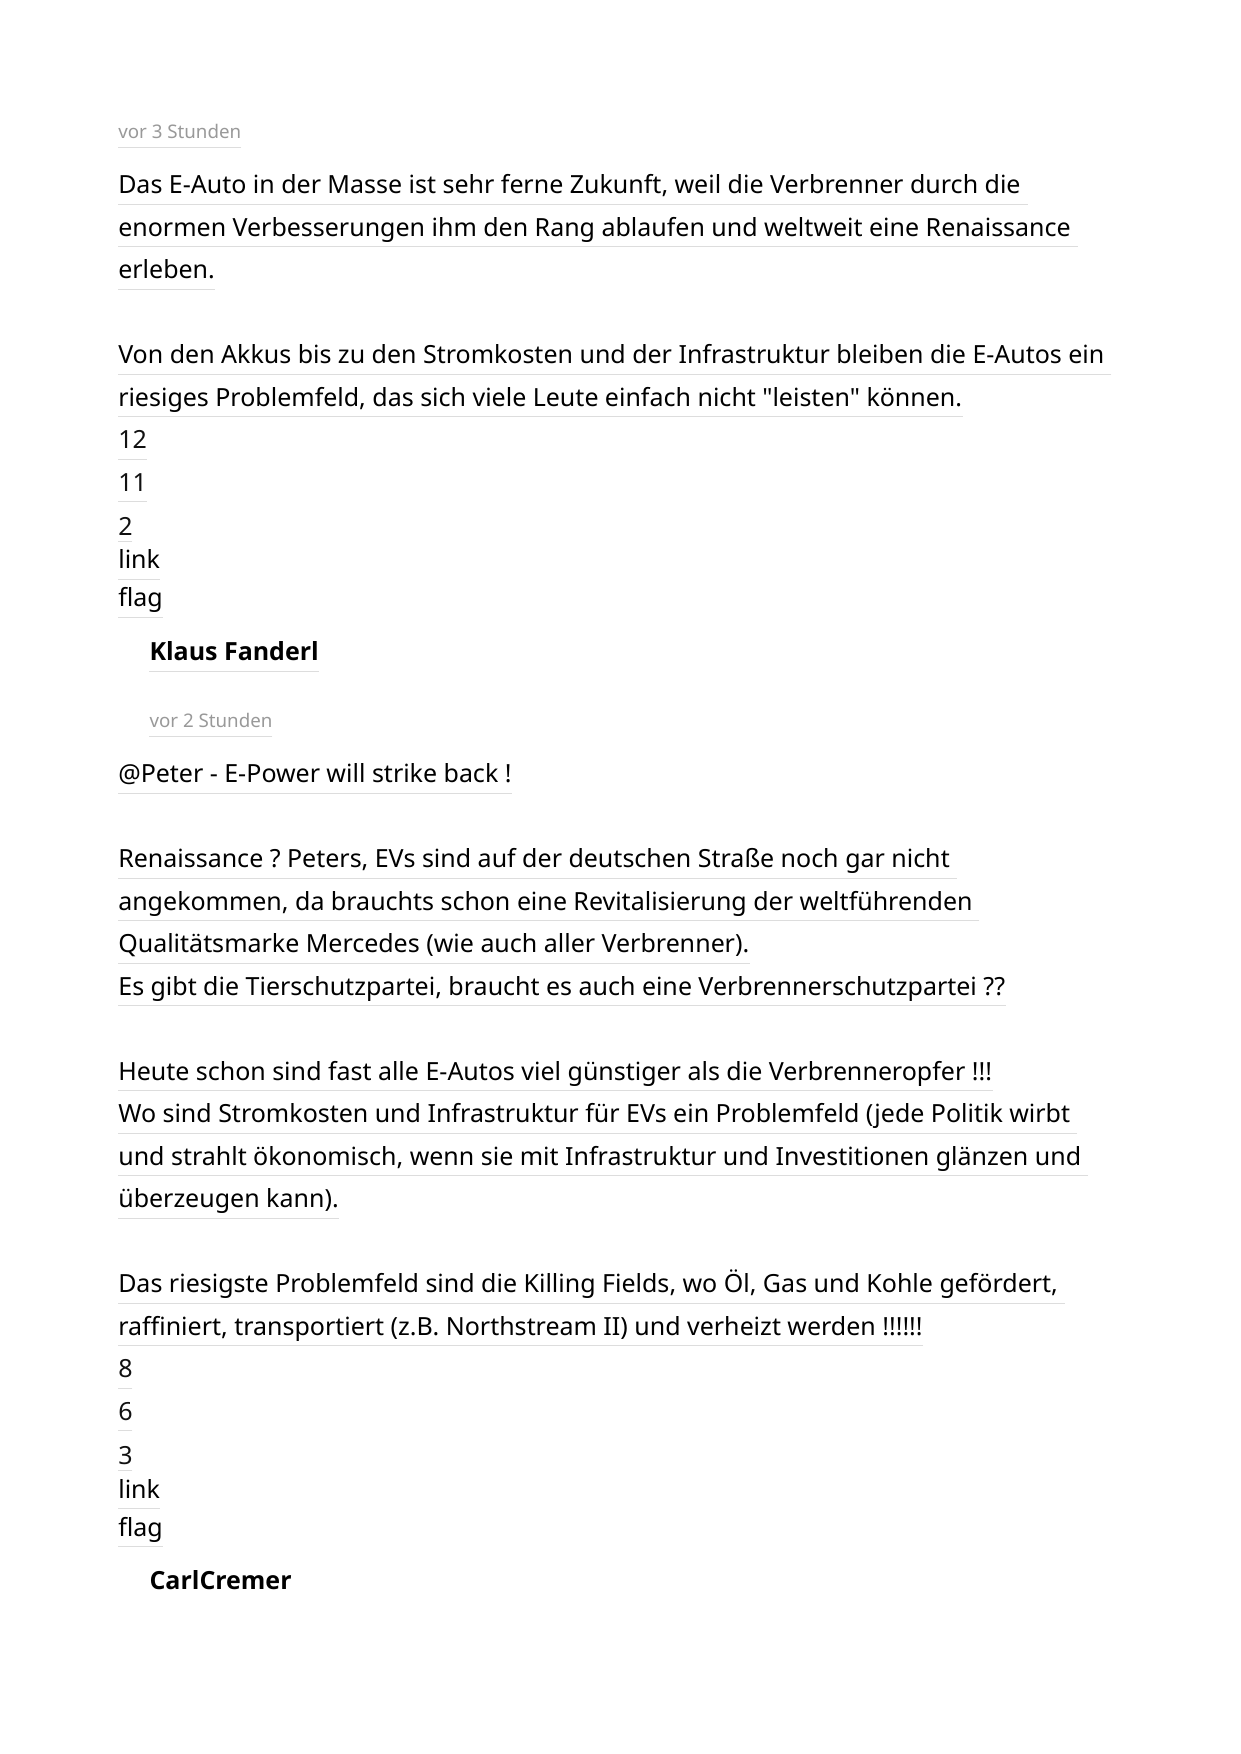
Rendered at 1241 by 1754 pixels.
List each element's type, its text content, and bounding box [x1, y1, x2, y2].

text vor 2 Stunden [149, 707, 1117, 737]
text 2 [118, 507, 1122, 542]
text vor 3 Stunden [118, 118, 1117, 148]
text Das E-Auto in der Masse ist sehr ferne Zukunft, weil die Verbrenner durch die enormen Verbesserungen ihm den Rang ablaufen und weltweit eine Renaissance erleben. Von den Akkus bis zu den Stromkosten und der Infrastruktur bleiben die E-Autos ein riesiges Problemfeld, das sich viele Leute einfach nicht "leisten" können. [118, 167, 1122, 417]
text flag [118, 580, 1122, 618]
text @Peter - E-Power will strike back ! Renaissance ? Peters, EVs sind auf der deutschen Straße noch gar nicht angekommen, da brauchts schon eine Revitalisierung der weltführenden Qualitätsmarke Mercedes (wie auch aller Verbrenner). Es gibt die Tierschutzpartei, braucht es auch eine Verbrennerschutzpartei ?? Heute schon sind fast alle E-Autos viel günstiger als die Verbrenneropfer !!! Wo sind Stromkosten und Infrastruktur für EVs ein Problemfeld (jede Politik wirbt und strahlt ökonomisch, wenn sie mit Infrastruktur und Investitionen glänzen und überzeugen kann). Das riesigste Problemfeld sind die Killing Fields, wo Öl, Gas und Kohle gefördert, raffiniert, transportiert (z.B. Northstream II) und verheizt werden !!!!!! [118, 756, 1122, 1346]
text 12 [118, 422, 1122, 460]
text 11 [118, 464, 1122, 502]
text 6 [118, 1393, 1122, 1431]
text 3 [118, 1436, 1122, 1471]
text link [118, 542, 1122, 580]
text 8 [118, 1351, 1122, 1389]
text link [118, 1471, 1122, 1509]
text flag [118, 1509, 1122, 1547]
text Klaus Fanderl [149, 634, 1122, 672]
text CarlCremer [149, 1563, 1122, 1597]
